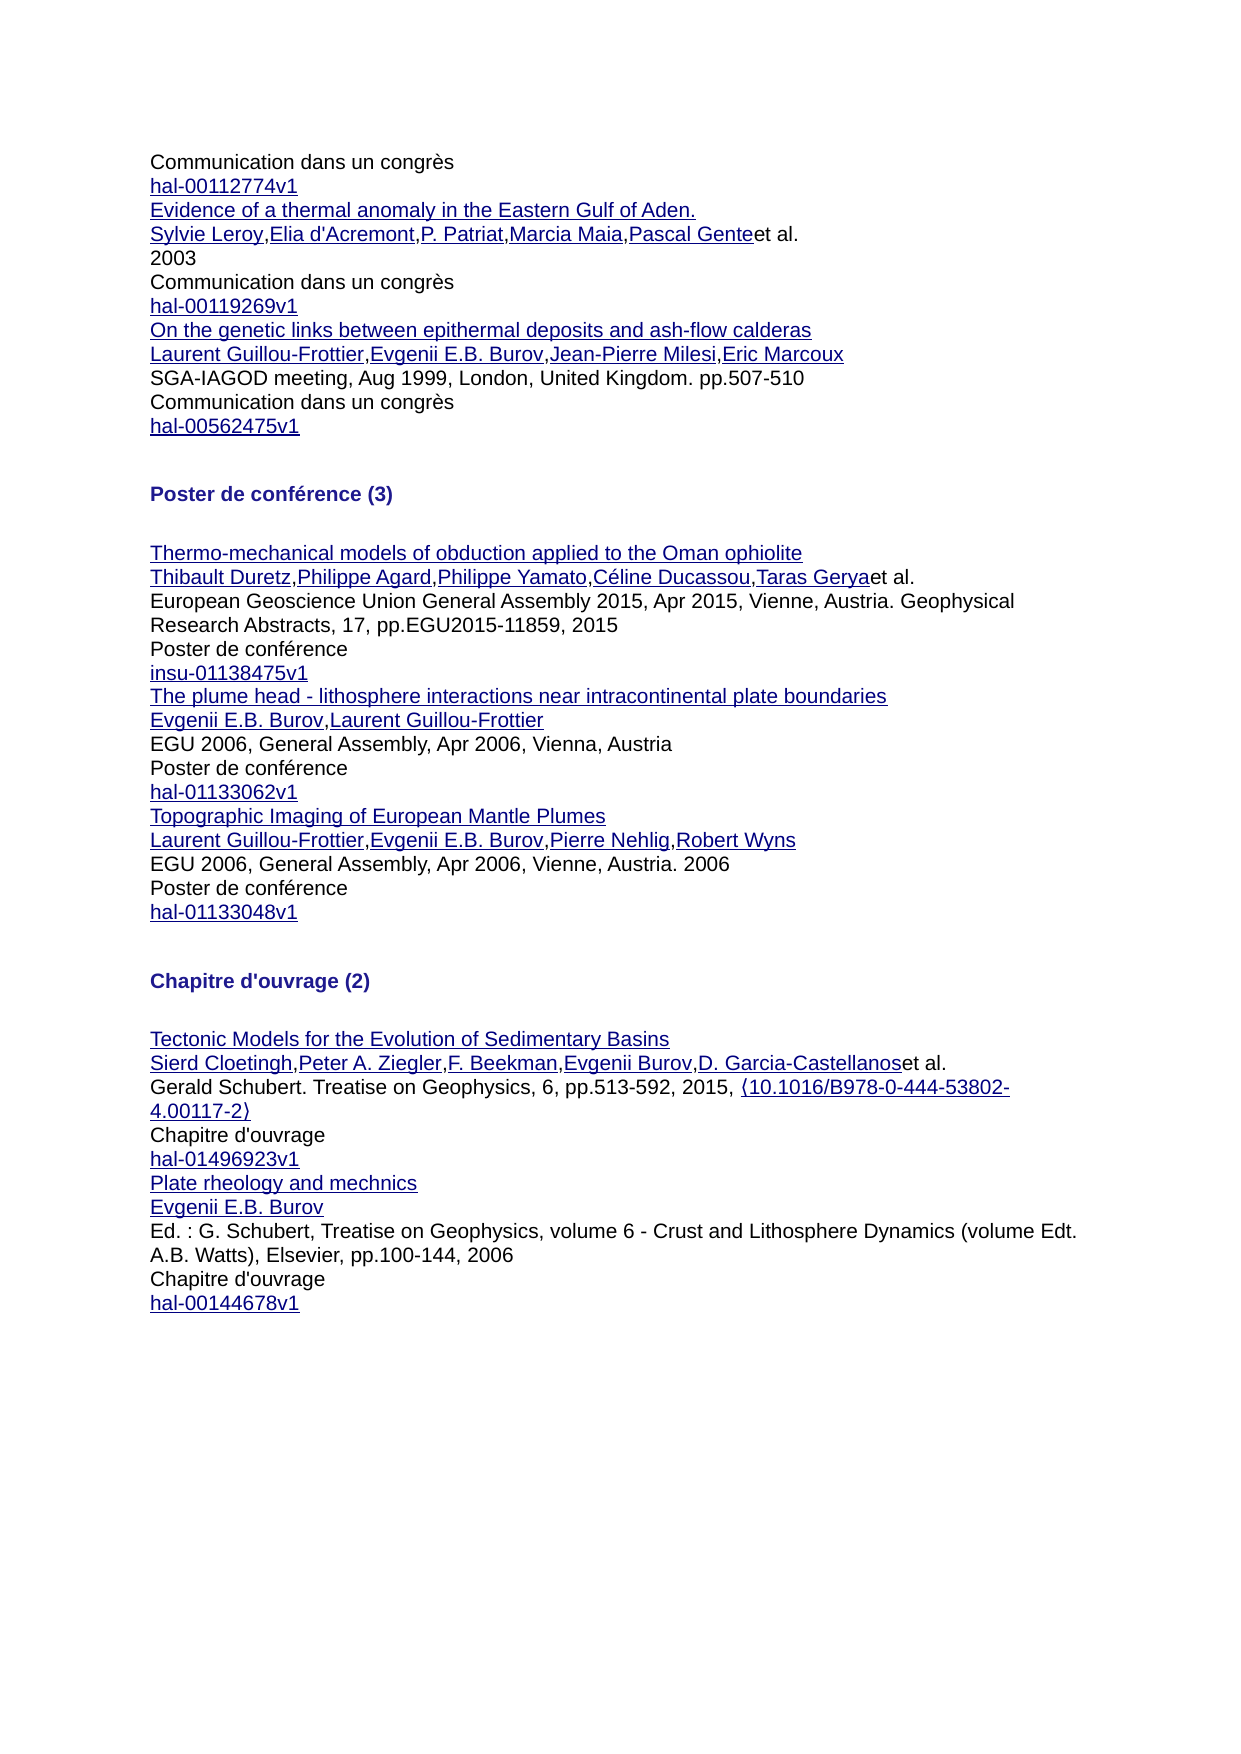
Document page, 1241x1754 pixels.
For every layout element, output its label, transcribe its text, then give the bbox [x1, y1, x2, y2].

table_cell Communication dans un congrès hal-00112774v1 [150, 150, 1090, 198]
subtitle Poster de conférence (3) [150, 482, 1090, 506]
table_cell Plate rheology and mechnics Evgenii E.B. Burov Ed. : G. Schubert, Treatise on Geophysics, volume 6 - Crust and Lithosphere Dynamics (volume Edt. A.B. Watts), Elsevier, pp.100-144, 2006 Chapitre d'ouvrage hal-00144678v1 [150, 1171, 1090, 1314]
table_header Tectonic Models for the Evolution of Sedimentary Basins Sierd Cloetingh,Peter A. Ziegler,F. Beekman,Evgenii Burov,D. Garcia-Castellanoset al. Gerald Schubert. Treatise on Geophysics, 6, pp.513-592, 2015, ⟨10.1016/B978-0-444-53802-4.00117-2⟩ Chapitre d'ouvrage hal-01496923v1 [150, 1027, 1090, 1171]
table_cell The plume head - lithosphere interactions near intracontinental plate boundaries Evgenii E.B. Burov,Laurent Guillou-Frottier EGU 2006, General Assembly, Apr 2006, Vienna, Austria Poster de conférence hal-01133062v1 [150, 684, 1090, 804]
table_cell Topographic Imaging of European Mantle Plumes Laurent Guillou-Frottier,Evgenii E.B. Burov,Pierre Nehlig,Robert Wyns EGU 2006, General Assembly, Apr 2006, Vienne, Austria. 2006 Poster de conférence hal-01133048v1 [150, 804, 1090, 924]
table_cell Evidence of a thermal anomaly in the Eastern Gulf of Aden. Sylvie Leroy,Elia d'Acremont,P. Patriat,Marcia Maia,Pascal Genteet al. 2003 Communication dans un congrès hal-00119269v1 [150, 198, 1090, 318]
table_cell On the genetic links between epithermal deposits and ash-flow calderas Laurent Guillou-Frottier,Evgenii E.B. Burov,Jean-Pierre Milesi,Eric Marcoux SGA-IAGOD meeting, Aug 1999, London, United Kingdom. pp.507-510 Communication dans un congrès hal-00562475v1 [150, 318, 1090, 437]
table_header Thermo-mechanical models of obduction applied to the Oman ophiolite Thibault Duretz,Philippe Agard,Philippe Yamato,Céline Ducassou,Taras Geryaet al. European Geoscience Union General Assembly 2015, Apr 2015, Vienne, Austria. Geophysical Research Abstracts, 17, pp.EGU2015-11859, 2015 Poster de conférence insu-01138475v1 [150, 541, 1090, 684]
subtitle Chapitre d'ouvrage (2) [150, 969, 1090, 993]
